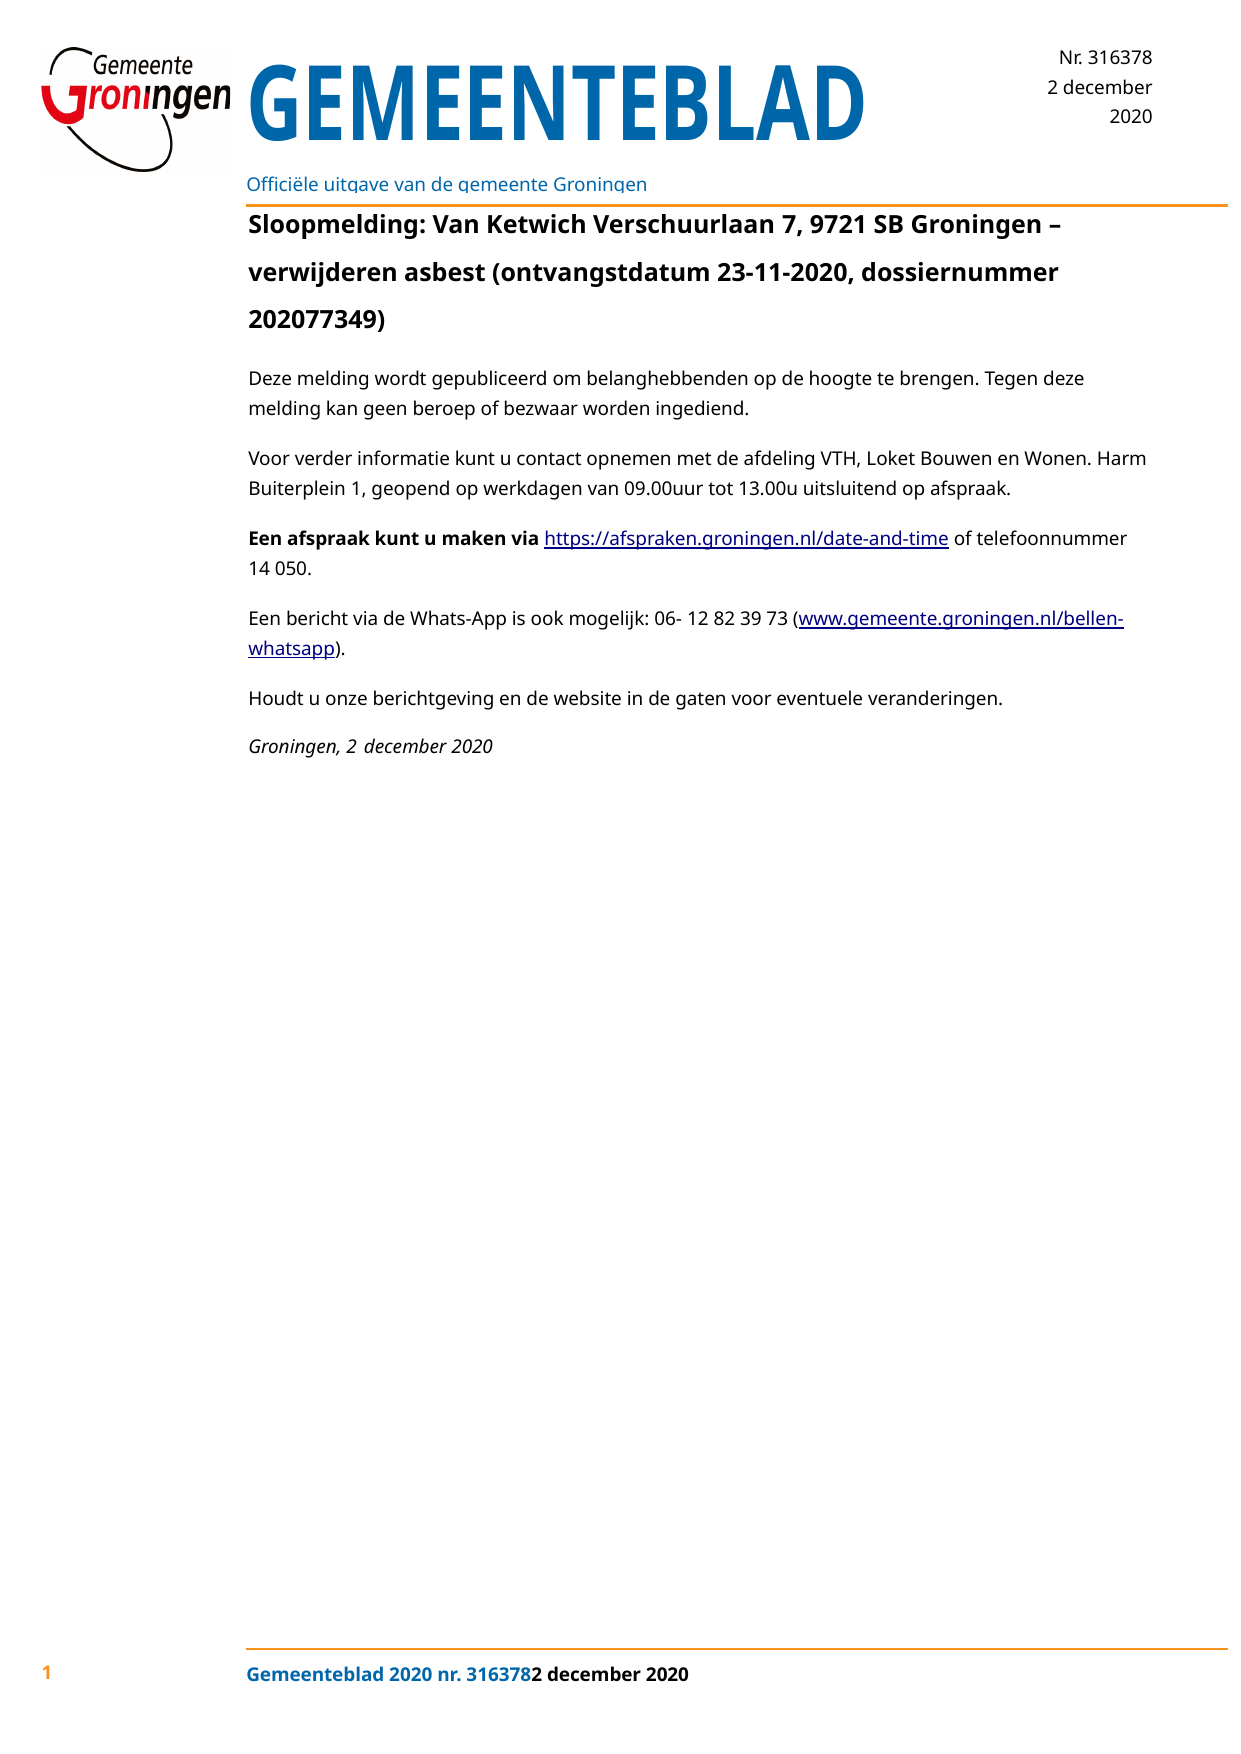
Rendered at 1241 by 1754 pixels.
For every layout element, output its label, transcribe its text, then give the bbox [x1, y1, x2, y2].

text Deze melding wordt gepubliceerd om belanghebbenden op de hoogte te brengen. Tegen deze melding kan geen beroep of bezwaar worden ingediend. [248, 366, 1152, 421]
text Een bericht via de Whats-App is ook mogelijk: 06- 12 82 39 73 (www.gemeente.groningen.nl/bellen-whatsapp). [248, 606, 1152, 661]
picture [41, 47, 231, 172]
text Groningen, 2 december 2020 [248, 733, 1152, 759]
text Een afspraak kunt u maken via https://afspraken.groningen.nl/date-and-time of telefoonnummer 14 050. [248, 526, 1152, 581]
text Sloopmelding: Van Ketwich Verschuurlaan 7, 9721 SB Groningen – verwijderen asbest (ontvangstdatum 23-11-2020, dossiernummer 202077349) [248, 207, 1152, 336]
text Houdt u onze berichtgeving en de website in de gaten voor eventuele veranderingen. [248, 686, 1152, 711]
text Voor verder informatie kunt u contact opnemen met de afdeling VTH, Loket Bouwen en Wonen. Harm Buiterplein 1, geopend op werkdagen van 09.00uur tot 13.00u uitsluitend op afspraak. [248, 446, 1152, 501]
